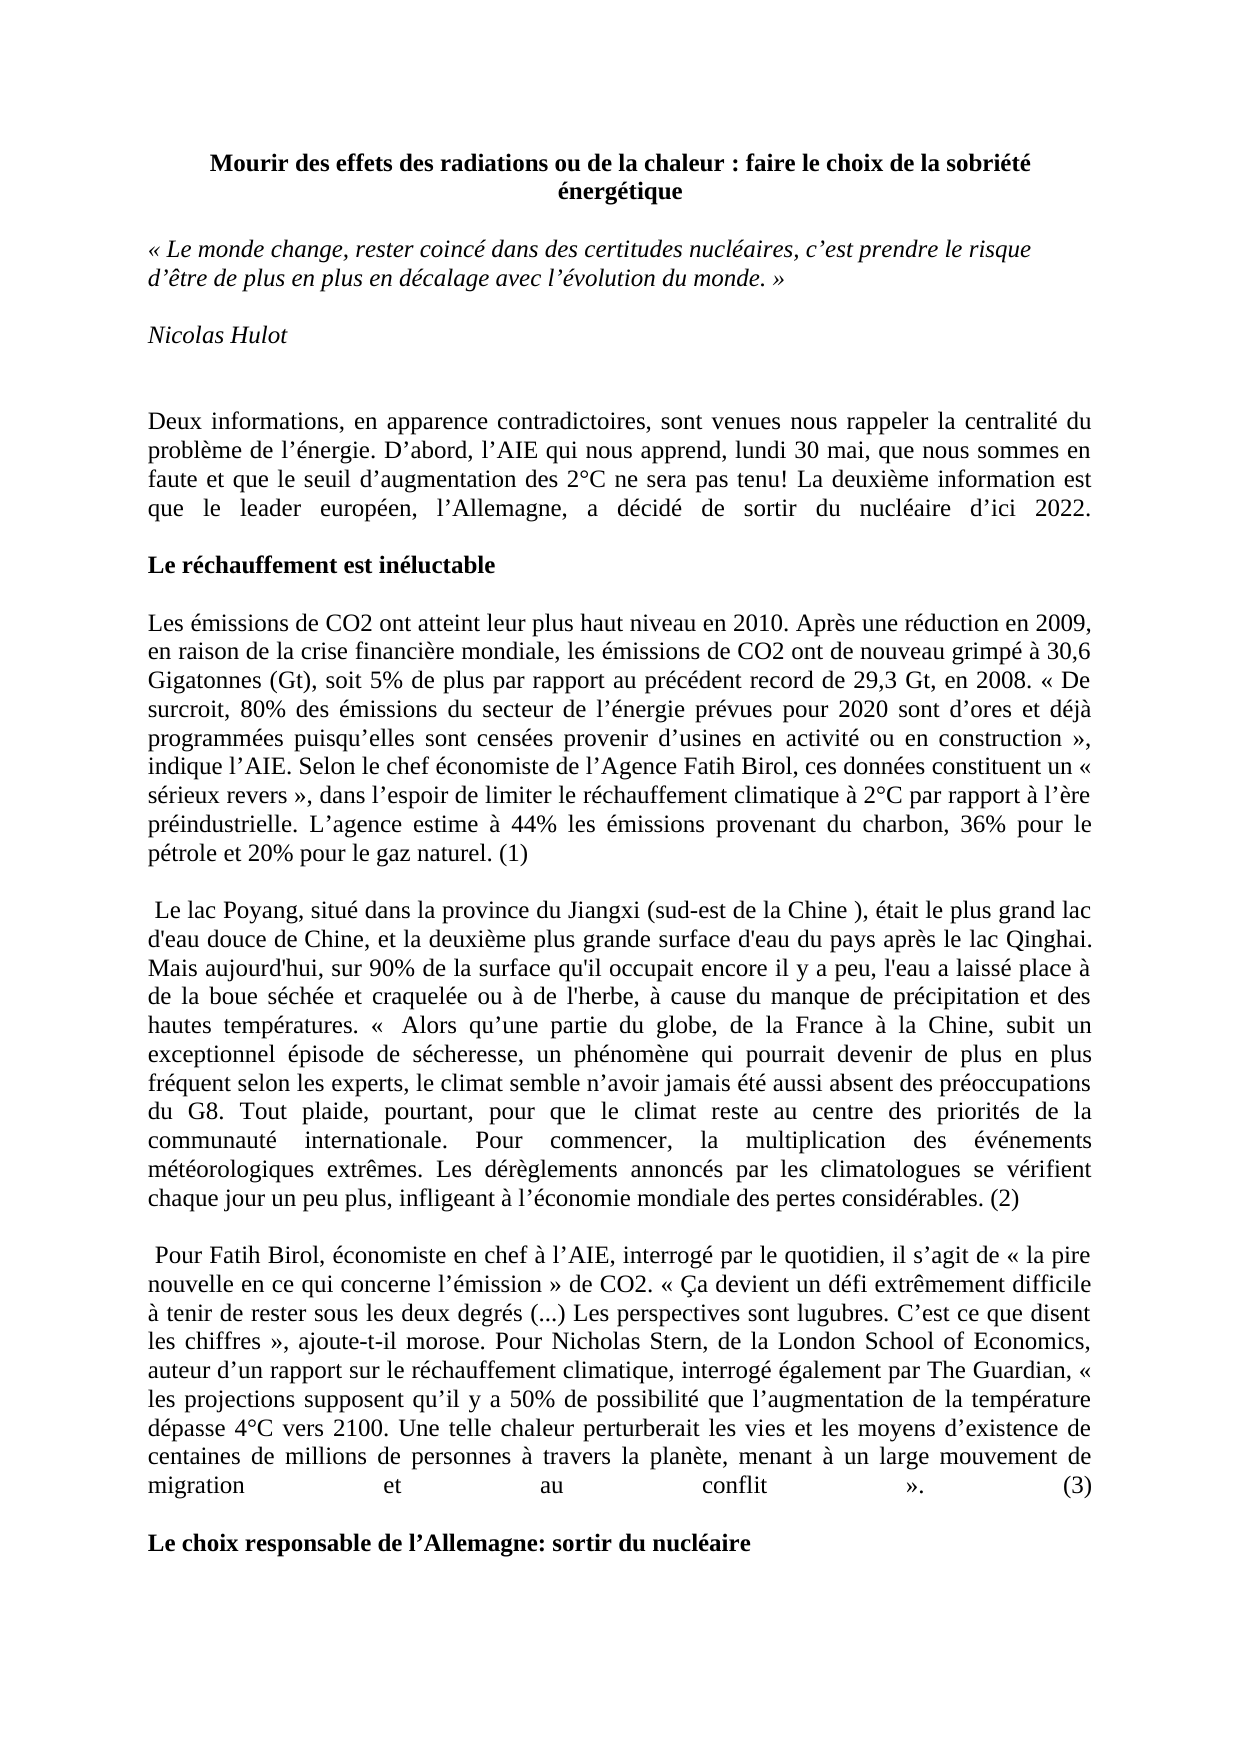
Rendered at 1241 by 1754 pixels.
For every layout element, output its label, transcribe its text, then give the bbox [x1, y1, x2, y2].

text « Le monde change, rester coincé dans des certitudes nucléaires, c’est prendre le risque d’être de plus en plus en décalage avec l’évolution du monde. » [148, 234, 1093, 291]
text Deux informations, en apparence contradictoires, sont venues nous rappeler la centralité du problème de l’énergie. D’abord, l’AIE qui nous apprend, lundi 30 mai, que nous sommes en faute et que le seuil d’augmentation des 2°C ne sera pas tenu! La deuxième information est que le leader européen, l’Allemagne, a décidé de sortir du nucléaire d’ici 2022. Le réchauffement est inéluctable [148, 406, 1093, 579]
text Nicolas Hulot [148, 320, 1093, 349]
text Pour Fatih Birol, économiste en chef à l’AIE, interrogé par le quotidien, il s’agit de « la pire nouvelle en ce qui concerne l’émission » de CO2. « Ça devient un défi extrêmement difficile à tenir de rester sous les deux degrés (...) Les perspectives sont lugubres. C’est ce que disent les chiffres », ajoute-t-il morose. Pour Nicholas Stern, de la London School of Economics, auteur d’un rapport sur le réchauffement climatique, interrogé également par The Guardian, « les projections supposent qu’il y a 50% de possibilité que l’augmentation de la température dépasse 4°C vers 2100. Une telle chaleur perturberait les vies et les moyens d’existence de centaines de millions de personnes à travers la planète, menant à un large mouvement de migration et au conflit ». (3) Le choix responsable de l’Allemagne: sortir du nucléaire [148, 1240, 1093, 1556]
text Les émissions de CO2 ont atteint leur plus haut niveau en 2010. Après une réduction en 2009, en raison de la crise financière mondiale, les émissions de CO2 ont de nouveau grimpé à 30,6 Gigatonnes (Gt), soit 5% de plus par rapport au précédent record de 29,3 Gt, en 2008. « De surcroit, 80% des émissions du secteur de l’énergie prévues pour 2020 sont d’ores et déjà programmées puisqu’elles sont censées provenir d’usines en activité ou en construction », indique l’AIE. Selon le chef économiste de l’Agence Fatih Birol, ces données constituent un « sérieux revers », dans l’espoir de limiter le réchauffement climatique à 2°C par rapport à l’ère préindustrielle. L’agence estime à 44% les émissions provenant du charbon, 36% pour le pétrole et 20% pour le gaz naturel. (1) [148, 608, 1093, 866]
text Le lac Poyang, situé dans la province du Jiangxi (sud-est de la Chine ), était le plus grand lac d'eau douce de Chine, et la deuxième plus grande surface d'eau du pays après le lac Qinghai. Mais aujourd'hui, sur 90% de la surface qu'il occupait encore il y a peu, l'eau a laissé place à de la boue séchée et craquelée ou à de l'herbe, à cause du manque de précipitation et des hautes températures. « Alors qu’une partie du globe, de la France à la Chine, subit un exceptionnel épisode de sécheresse, un phénomène qui pourrait devenir de plus en plus fréquent selon les experts, le climat semble n’avoir jamais été aussi absent des préoccupations du G8. Tout plaide, pourtant, pour que le climat reste au centre des priorités de la communauté internationale. Pour commencer, la multiplication des événements météorologiques extrêmes. Les dérèglements annoncés par les climatologues se vérifient chaque jour un peu plus, infligeant à l’économie mondiale des pertes considérables. (2) [148, 895, 1093, 1211]
text Mourir des effets des radiations ou de la chaleur : faire le choix de la sobriété énergétique [148, 148, 1093, 234]
